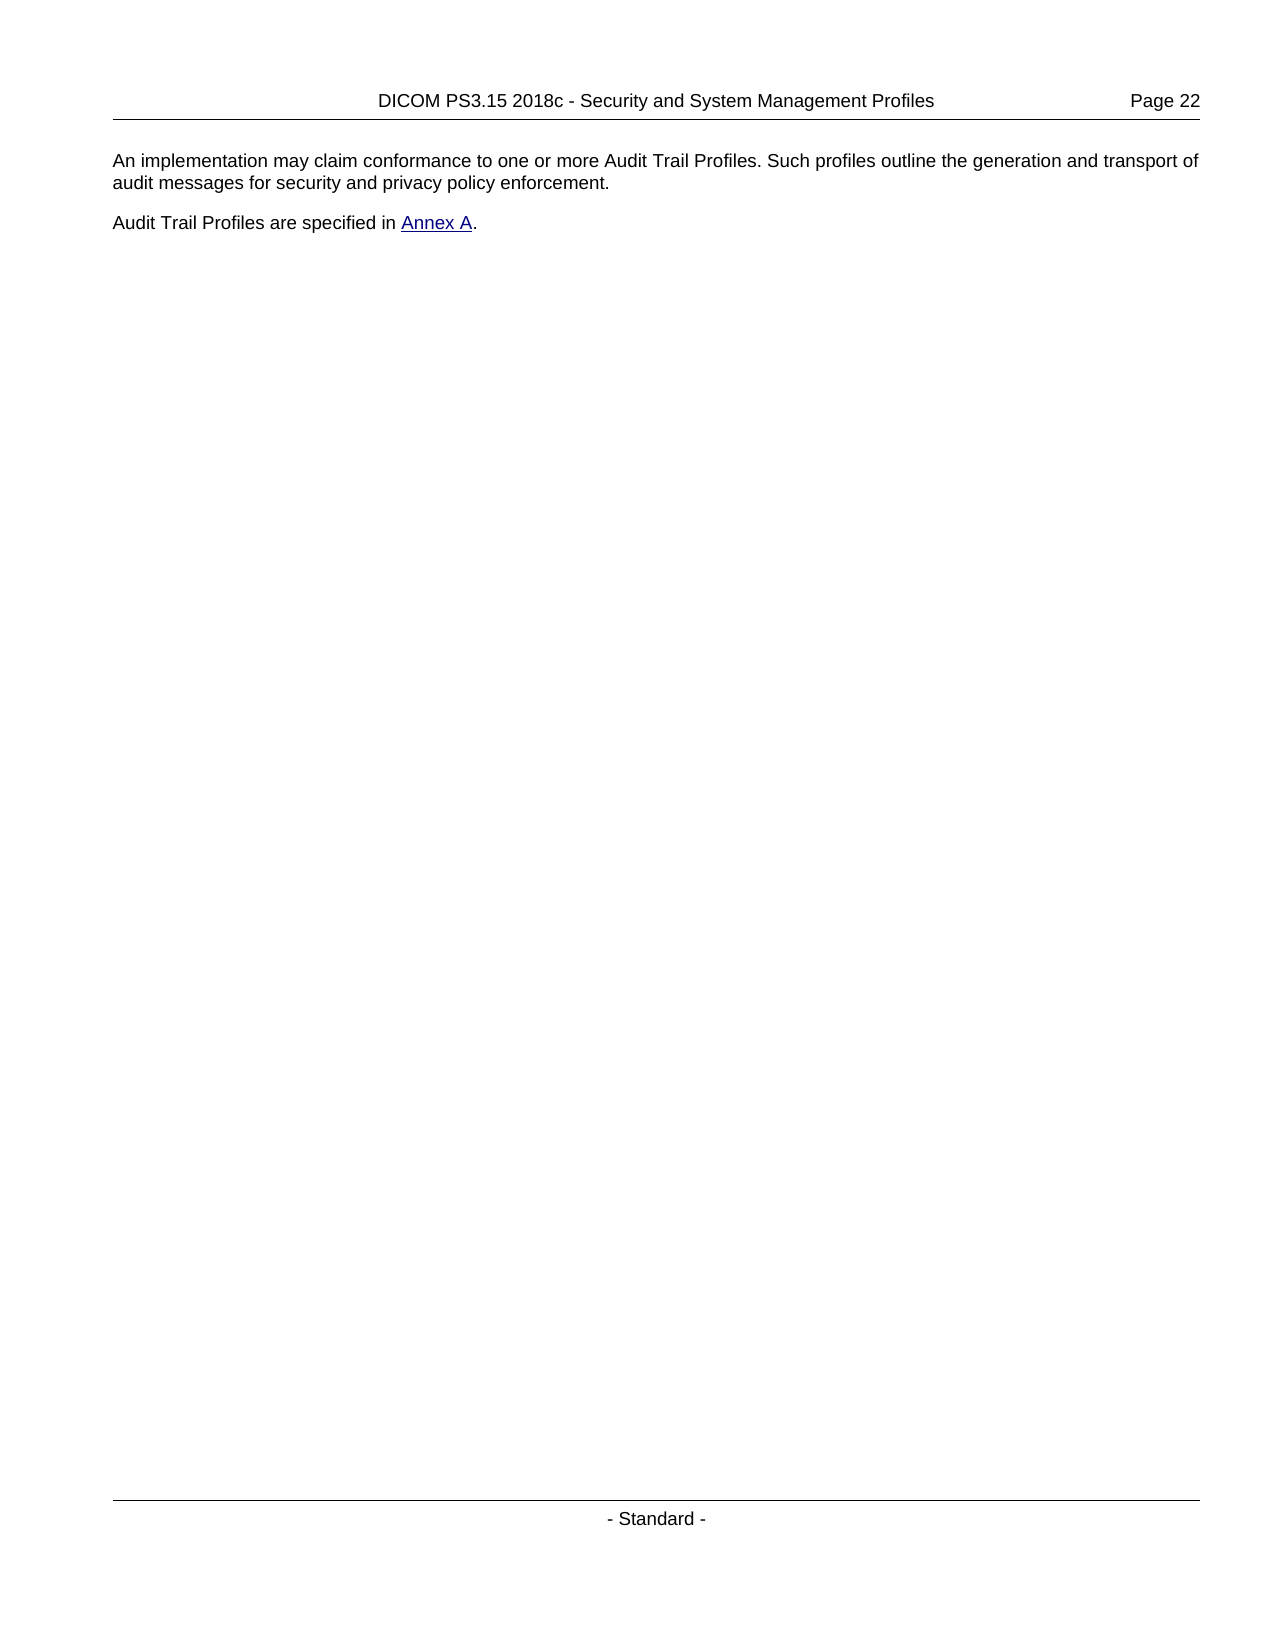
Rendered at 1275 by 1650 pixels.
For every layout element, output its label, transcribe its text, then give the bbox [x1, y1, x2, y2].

text Audit Trail Profiles are specified in Annex A. [112, 212, 1200, 233]
text An implementation may claim conformance to one or more Audit Trail Profiles. Such profiles outline the generation and transport of audit messages for security and privacy policy enforcement. [112, 150, 1200, 193]
